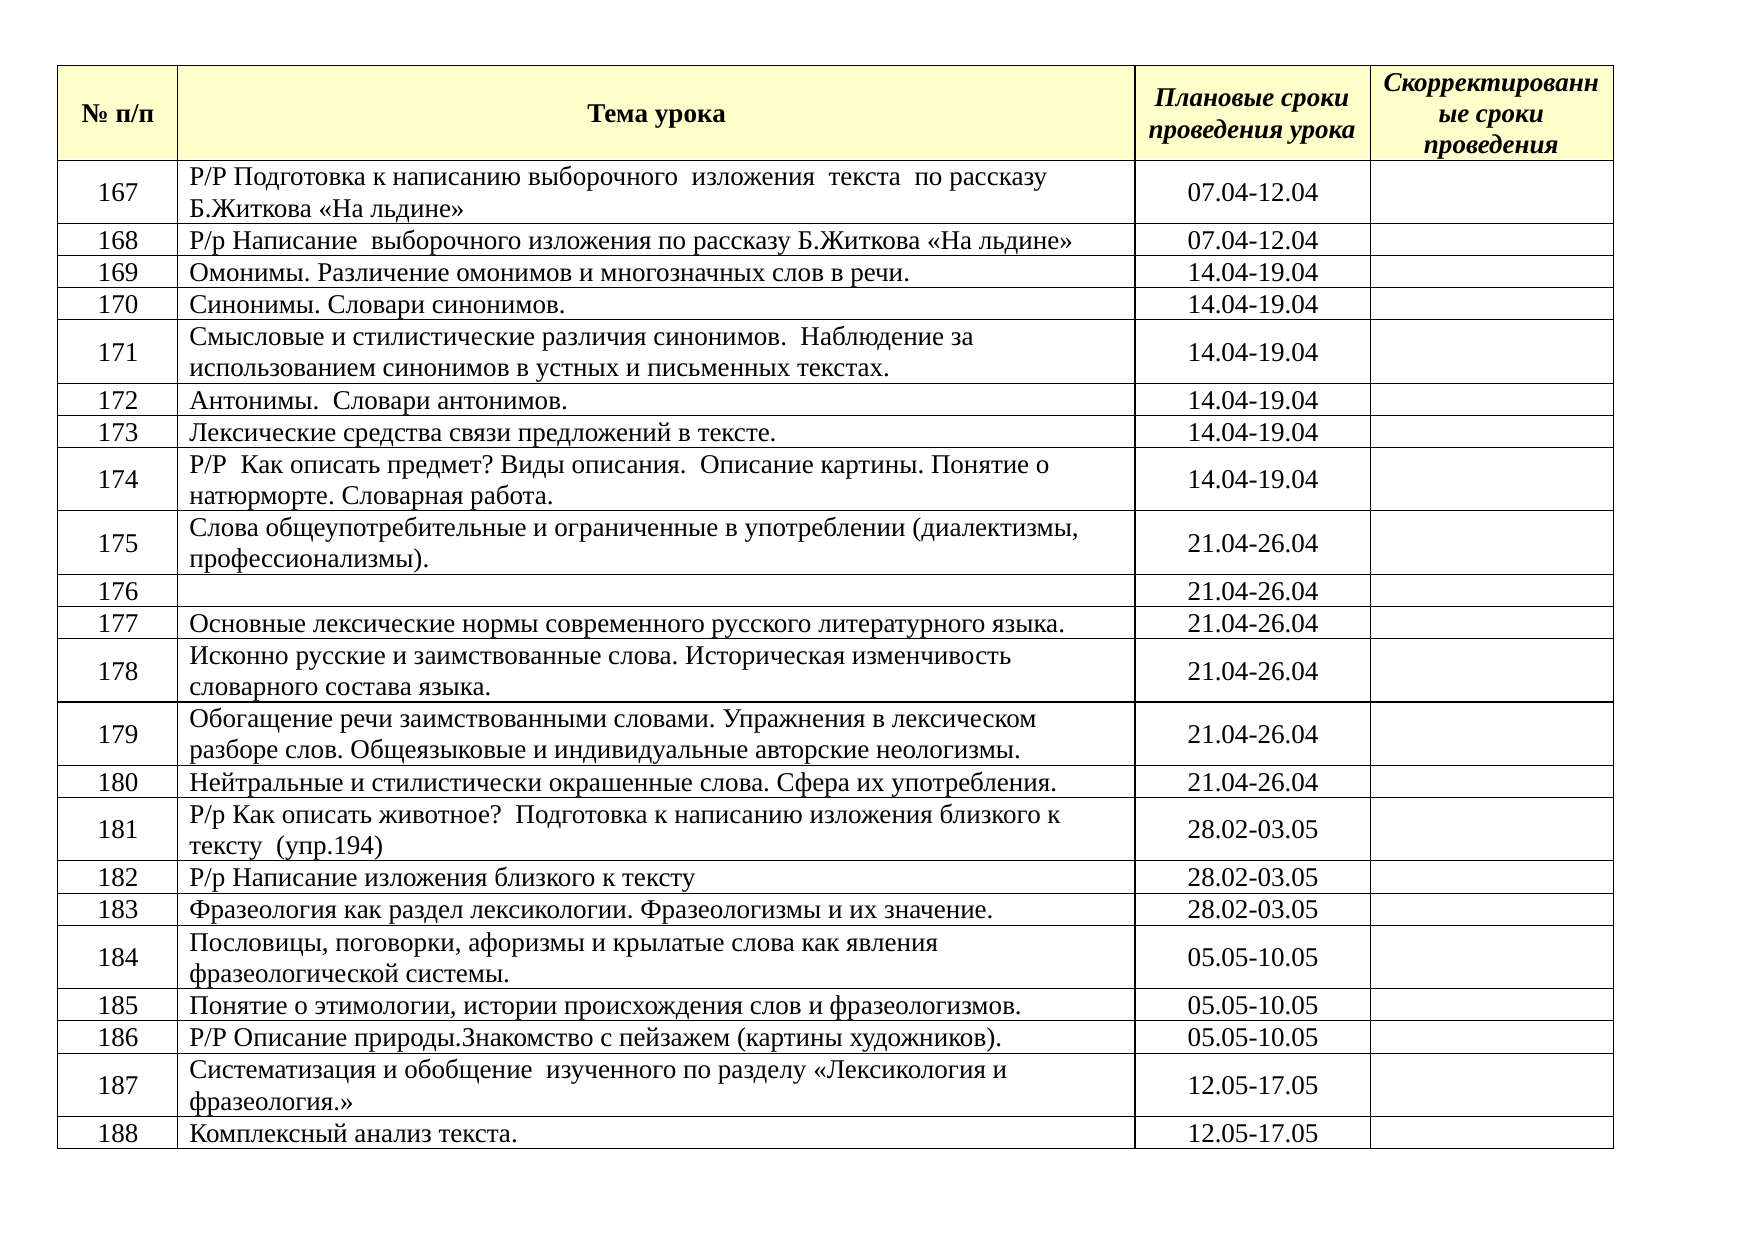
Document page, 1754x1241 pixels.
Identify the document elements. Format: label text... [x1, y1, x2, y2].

table_cell [1371, 224, 1613, 255]
table_cell [1371, 861, 1613, 892]
table_cell 28.02-03.05 [1136, 861, 1370, 892]
table_cell [1371, 703, 1613, 765]
table_cell 14.04-19.04 [1136, 384, 1370, 415]
table_cell 188 [58, 1117, 177, 1148]
table_cell 14.04-19.04 [1136, 320, 1370, 383]
table_cell [1371, 320, 1613, 383]
table_cell 05.05-10.05 [1136, 1021, 1370, 1052]
table_cell 182 [58, 861, 177, 892]
table_cell Исконно русские и заимствованные слова. Историческая изменчивость словарного состава языка. [178, 639, 1134, 701]
table_cell [1371, 1117, 1613, 1148]
table_cell [1371, 575, 1613, 606]
table_cell Понятие о этимологии, истории происхождения слов и фразеологизмов. [178, 989, 1134, 1020]
table_cell 184 [58, 926, 177, 988]
table_cell 07.04-12.04 [1136, 161, 1370, 223]
table_cell [1371, 511, 1613, 574]
table_cell 21.04-26.04 [1136, 639, 1370, 701]
table_header № п/п [58, 66, 177, 159]
table_cell 169 [58, 256, 177, 287]
table_cell 14.04-19.04 [1136, 256, 1370, 287]
table_cell [1371, 288, 1613, 319]
table_cell 178 [58, 639, 177, 701]
table_header Плановые сроки проведения урока [1136, 66, 1370, 159]
table_cell 176 [58, 575, 177, 606]
table_cell [178, 575, 1134, 606]
table_cell [1371, 161, 1613, 223]
table_cell [1371, 639, 1613, 701]
table_cell [1371, 1054, 1613, 1116]
table_cell [1371, 256, 1613, 287]
table_cell Фразеология как раздел лексикологии. Фразеологизмы и их значение. [178, 894, 1134, 925]
table_cell Слова общеупотребительные и ограниченные в употреблении (диалектизмы, профессионализмы). [178, 511, 1134, 574]
table_cell 28.02-03.05 [1136, 894, 1370, 925]
table_cell 175 [58, 511, 177, 574]
table_cell [1371, 607, 1613, 638]
table_cell 181 [58, 798, 177, 860]
table_cell 171 [58, 320, 177, 383]
table_cell Р/Р Подготовка к написанию выборочного изложения текста по рассказу Б.Житкова «На льдине» [178, 161, 1134, 223]
table_cell Лексические средства связи предложений в тексте. [178, 416, 1134, 447]
table_cell Обогащение речи заимствованными словами. Упражнения в лексическом разборе слов. Общеязыковые и индивидуальные авторские неологизмы. [178, 703, 1134, 765]
table_cell [1371, 894, 1613, 925]
table_cell [1371, 1021, 1613, 1052]
table_cell 05.05-10.05 [1136, 989, 1370, 1020]
table_cell 183 [58, 894, 177, 925]
table_cell Р/р Написание выборочного изложения по рассказу Б.Житкова «На льдине» [178, 224, 1134, 255]
table_cell 21.04-26.04 [1136, 703, 1370, 765]
table_cell Р/р Написание изложения близкого к тексту [178, 861, 1134, 892]
table_cell 14.04-19.04 [1136, 288, 1370, 319]
table_cell Смысловые и стилистические различия синонимов. Наблюдение за использованием синонимов в устных и письменных текстах. [178, 320, 1134, 383]
table_header Скорректированные сроки проведения [1371, 66, 1613, 159]
table_cell Синонимы. Словари синонимов. [178, 288, 1134, 319]
table_cell 28.02-03.05 [1136, 798, 1370, 860]
table_cell 168 [58, 224, 177, 255]
table_cell 170 [58, 288, 177, 319]
table_cell Омонимы. Различение омонимов и многозначных слов в речи. [178, 256, 1134, 287]
table_cell [1371, 798, 1613, 860]
table_cell [1371, 926, 1613, 988]
table_cell Комплексный анализ текста. [178, 1117, 1134, 1148]
table_cell 177 [58, 607, 177, 638]
table_cell 173 [58, 416, 177, 447]
table_cell 21.04-26.04 [1136, 607, 1370, 638]
table_cell 185 [58, 989, 177, 1020]
table_cell [1371, 416, 1613, 447]
table_cell 180 [58, 766, 177, 797]
table_cell 21.04-26.04 [1136, 575, 1370, 606]
table_cell 174 [58, 448, 177, 510]
table_header Тема урока [178, 66, 1134, 159]
table_cell Р/Р Как описать предмет? Виды описания. Описание картины. Понятие о натюрморте. Словарная работа. [178, 448, 1134, 510]
table_cell [1371, 448, 1613, 510]
table_cell [1371, 384, 1613, 415]
table_cell [1371, 989, 1613, 1020]
table_cell Пословицы, поговорки, афоризмы и крылатые слова как явления фразеологической системы. [178, 926, 1134, 988]
table_cell 21.04-26.04 [1136, 511, 1370, 574]
table_cell 186 [58, 1021, 177, 1052]
table_cell 172 [58, 384, 177, 415]
table_cell Антонимы. Словари антонимов. [178, 384, 1134, 415]
table_cell 14.04-19.04 [1136, 448, 1370, 510]
table_cell Систематизация и обобщение изученного по разделу «Лексикология и фразеология.» [178, 1054, 1134, 1116]
table_cell Основные лексические нормы современного русского литературного языка. [178, 607, 1134, 638]
table_cell 167 [58, 161, 177, 223]
table_cell 179 [58, 703, 177, 765]
table_cell 187 [58, 1054, 177, 1116]
table_cell 14.04-19.04 [1136, 416, 1370, 447]
table_cell Р/Р Описание природы.Знакомство с пейзажем (картины художников). [178, 1021, 1134, 1052]
table_cell [1371, 766, 1613, 797]
table_cell 21.04-26.04 [1136, 766, 1370, 797]
table_cell 07.04-12.04 [1136, 224, 1370, 255]
table_cell 12.05-17.05 [1136, 1117, 1370, 1148]
table_cell 12.05-17.05 [1136, 1054, 1370, 1116]
table_cell 05.05-10.05 [1136, 926, 1370, 988]
table_cell Нейтральные и стилистически окрашенные слова. Сфера их употребления. [178, 766, 1134, 797]
table_cell Р/р Как описать животное? Подготовка к написанию изложения близкого к тексту (упр.194) [178, 798, 1134, 860]
